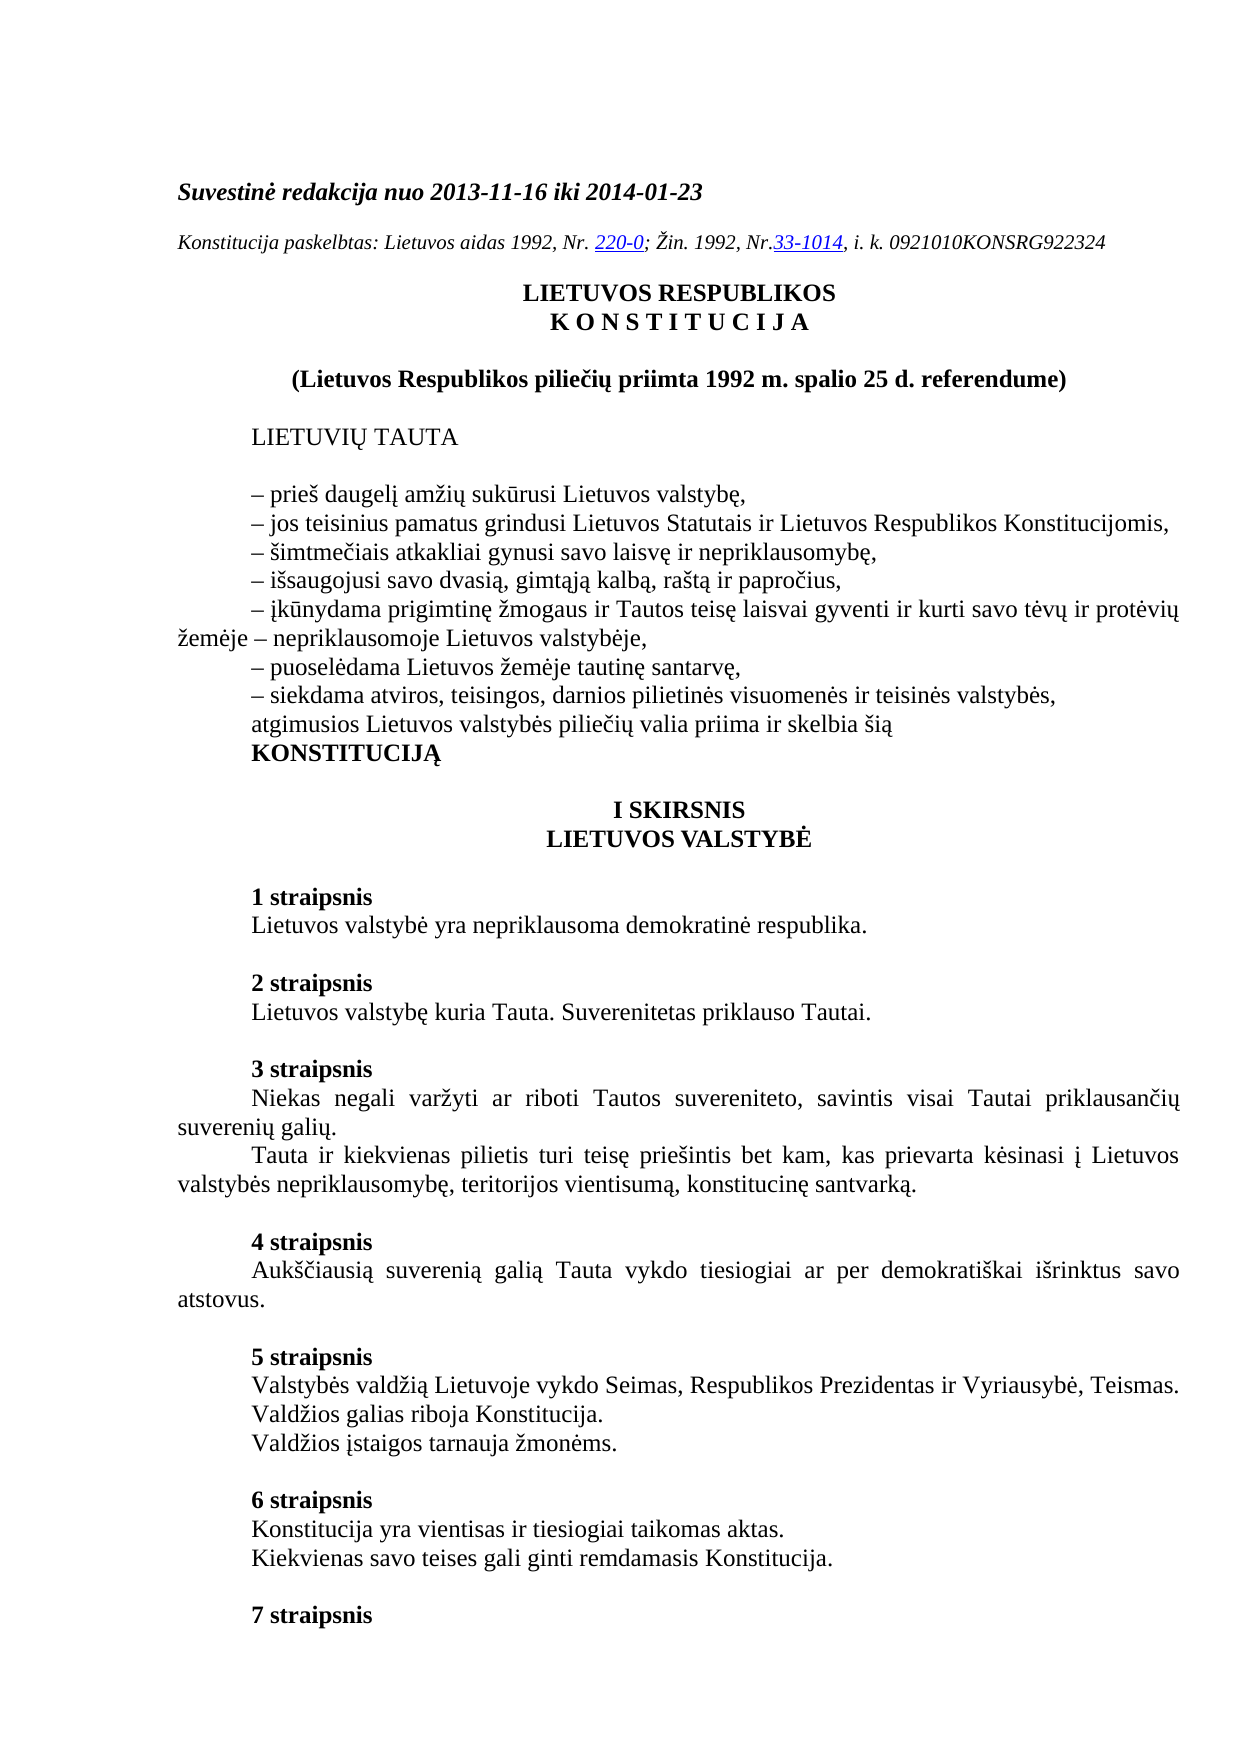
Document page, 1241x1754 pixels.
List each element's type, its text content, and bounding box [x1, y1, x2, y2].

text 4 straipsnis [177, 1227, 1181, 1256]
text K O N S T I T U C I J A [177, 307, 1181, 336]
text I SKIRSNIS [177, 796, 1181, 824]
text 6 straipsnis [177, 1486, 1181, 1514]
text Valdžios galias riboja Konstitucija. [177, 1399, 1181, 1428]
text LIETUVIŲ TAUTA [177, 422, 1181, 451]
text Aukščiausią suverenią galią Tauta vykdo tiesiogiai ar per demokratiškai išrinktus savo atstovus. [177, 1256, 1181, 1313]
text 2 straipsnis [177, 968, 1181, 997]
text Konstitucija paskelbtas: Lietuvos aidas 1992, Nr. 220-0; Žin. 1992, Nr.33-1014, i. k. 0921010KONSRG922324 [177, 230, 1181, 254]
text Konstitucija yra vientisas ir tiesiogiai taikomas aktas. [177, 1514, 1181, 1543]
text 1 straipsnis [177, 882, 1181, 911]
text – siekdama atviros, teisingos, darnios pilietinės visuomenės ir teisinės valstybės, [177, 681, 1181, 709]
text Niekas negali varžyti ar riboti Tautos suvereniteto, savintis visai Tautai priklausančių suverenių galių. [177, 1083, 1181, 1141]
text LIETUVOS RESPUBLIKOS [177, 278, 1181, 307]
text – jos teisinius pamatus grindusi Lietuvos Statutais ir Lietuvos Respublikos Konstitucijomis, [177, 508, 1181, 537]
text (Lietuvos Respublikos piliečių priimta 1992 m. spalio 25 d. referendume) [177, 364, 1181, 393]
text 3 straipsnis [177, 1054, 1181, 1083]
text – išsaugojusi savo dvasią, gimtąją kalbą, raštą ir papročius, [177, 566, 1181, 594]
text Valdžios įstaigos tarnauja žmonėms. [177, 1428, 1181, 1457]
text Lietuvos valstybė yra nepriklausoma demokratinė respublika. [177, 911, 1181, 939]
text LIETUVOS VALSTYBĖ [177, 824, 1181, 853]
text 7 straipsnis [177, 1601, 1181, 1629]
text Suvestinė redakcija nuo 2013-11-16 iki 2014-01-23 [177, 177, 1181, 206]
text 5 straipsnis [177, 1342, 1181, 1371]
text – prieš daugelį amžių sukūrusi Lietuvos valstybę, [177, 479, 1181, 508]
text Lietuvos valstybę kuria Tauta. Suverenitetas priklauso Tautai. [177, 997, 1181, 1026]
text KONSTITUCIJĄ [177, 738, 1181, 767]
text atgimusios Lietuvos valstybės piliečių valia priima ir skelbia šią [177, 709, 1181, 738]
text Tauta ir kiekvienas pilietis turi teisę priešintis bet kam, kas prievarta kėsinasi į Lietuvos valstybės nepriklausomybę, teritorijos vientisumą, konstitucinę santvarką. [177, 1141, 1181, 1198]
text Kiekvienas savo teises gali ginti remdamasis Konstitucija. [177, 1543, 1181, 1572]
text – puoselėdama Lietuvos žemėje tautinę santarvę, [177, 652, 1181, 681]
text Valstybės valdžią Lietuvoje vykdo Seimas, Respublikos Prezidentas ir Vyriausybė, Teismas. [177, 1371, 1181, 1399]
text – įkūnydama prigimtinę žmogaus ir Tautos teisę laisvai gyventi ir kurti savo tėvų ir protėvių žemėje – nepriklausomoje Lietuvos valstybėje, [177, 594, 1181, 652]
text – šimtmečiais atkakliai gynusi savo laisvę ir nepriklausomybę, [177, 537, 1181, 566]
